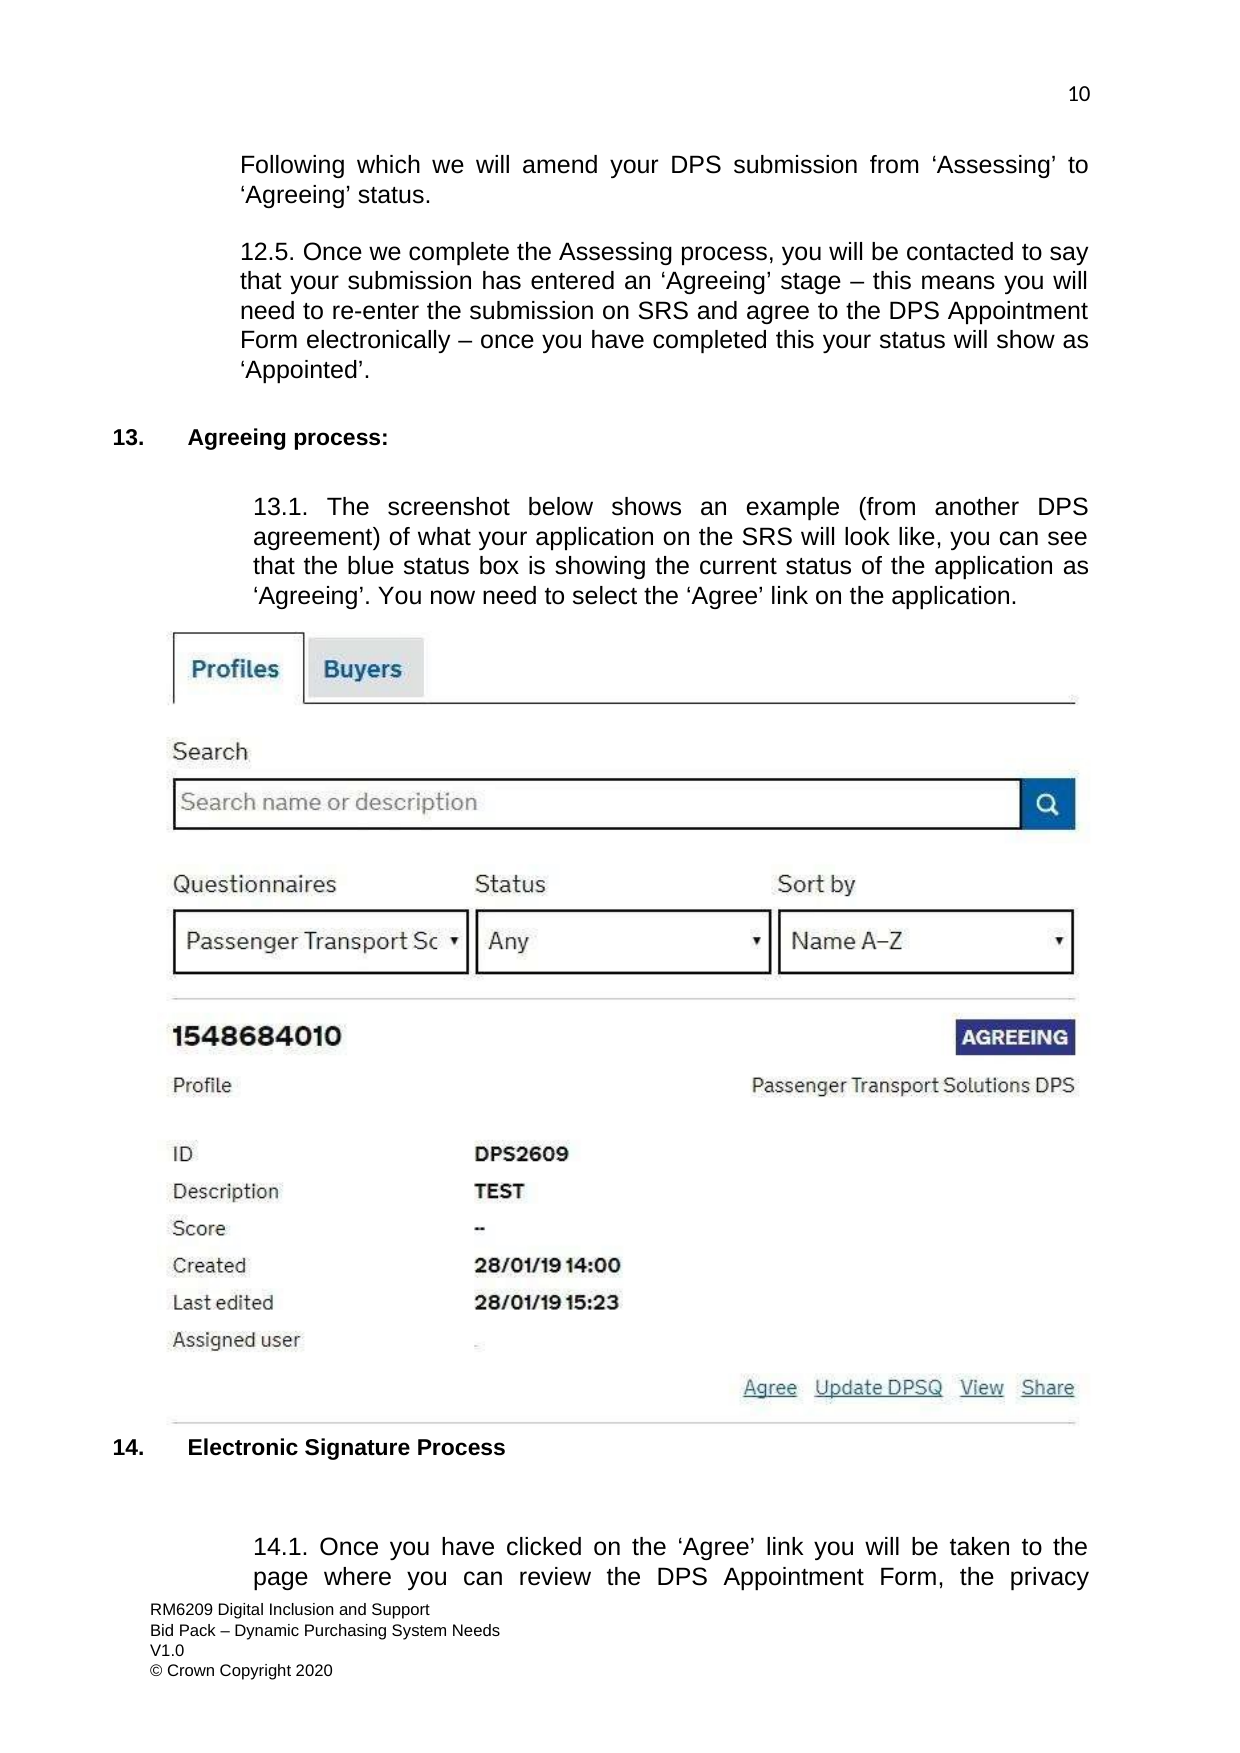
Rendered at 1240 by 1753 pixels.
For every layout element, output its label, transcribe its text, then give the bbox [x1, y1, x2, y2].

subtitle Agreeing process: [112, 424, 1090, 451]
text 13.1. The screenshot below shows an example (from another DPS agreement) of what your application on the SRS will look like, you can see that the blue status box is showing the current status of the application as ‘Agreeing’. You now need to select the ‘Agree’ link on the application. [253, 492, 1090, 609]
subtitle Electronic Signature Process [112, 1434, 1090, 1461]
text 12.5. Once we complete the Assessing process, you will be contacted to say that your submission has entered an ‘Agreeing’ stage – this means you will need to re-enter the submission on SRS and agree to the DPS Appointment Form electronically – once you have completed this your status will show as ‘Appointed’. [240, 236, 1090, 383]
text Following which we will amend your DPS submission from ‘Assessing’ to ‘Agreeing’ status. [240, 150, 1090, 208]
text 14.1. Once you have clicked on the ‘Agree’ link you will be taken to the page where you can review the DPS Appointment Form, the privacy [253, 1532, 1090, 1591]
